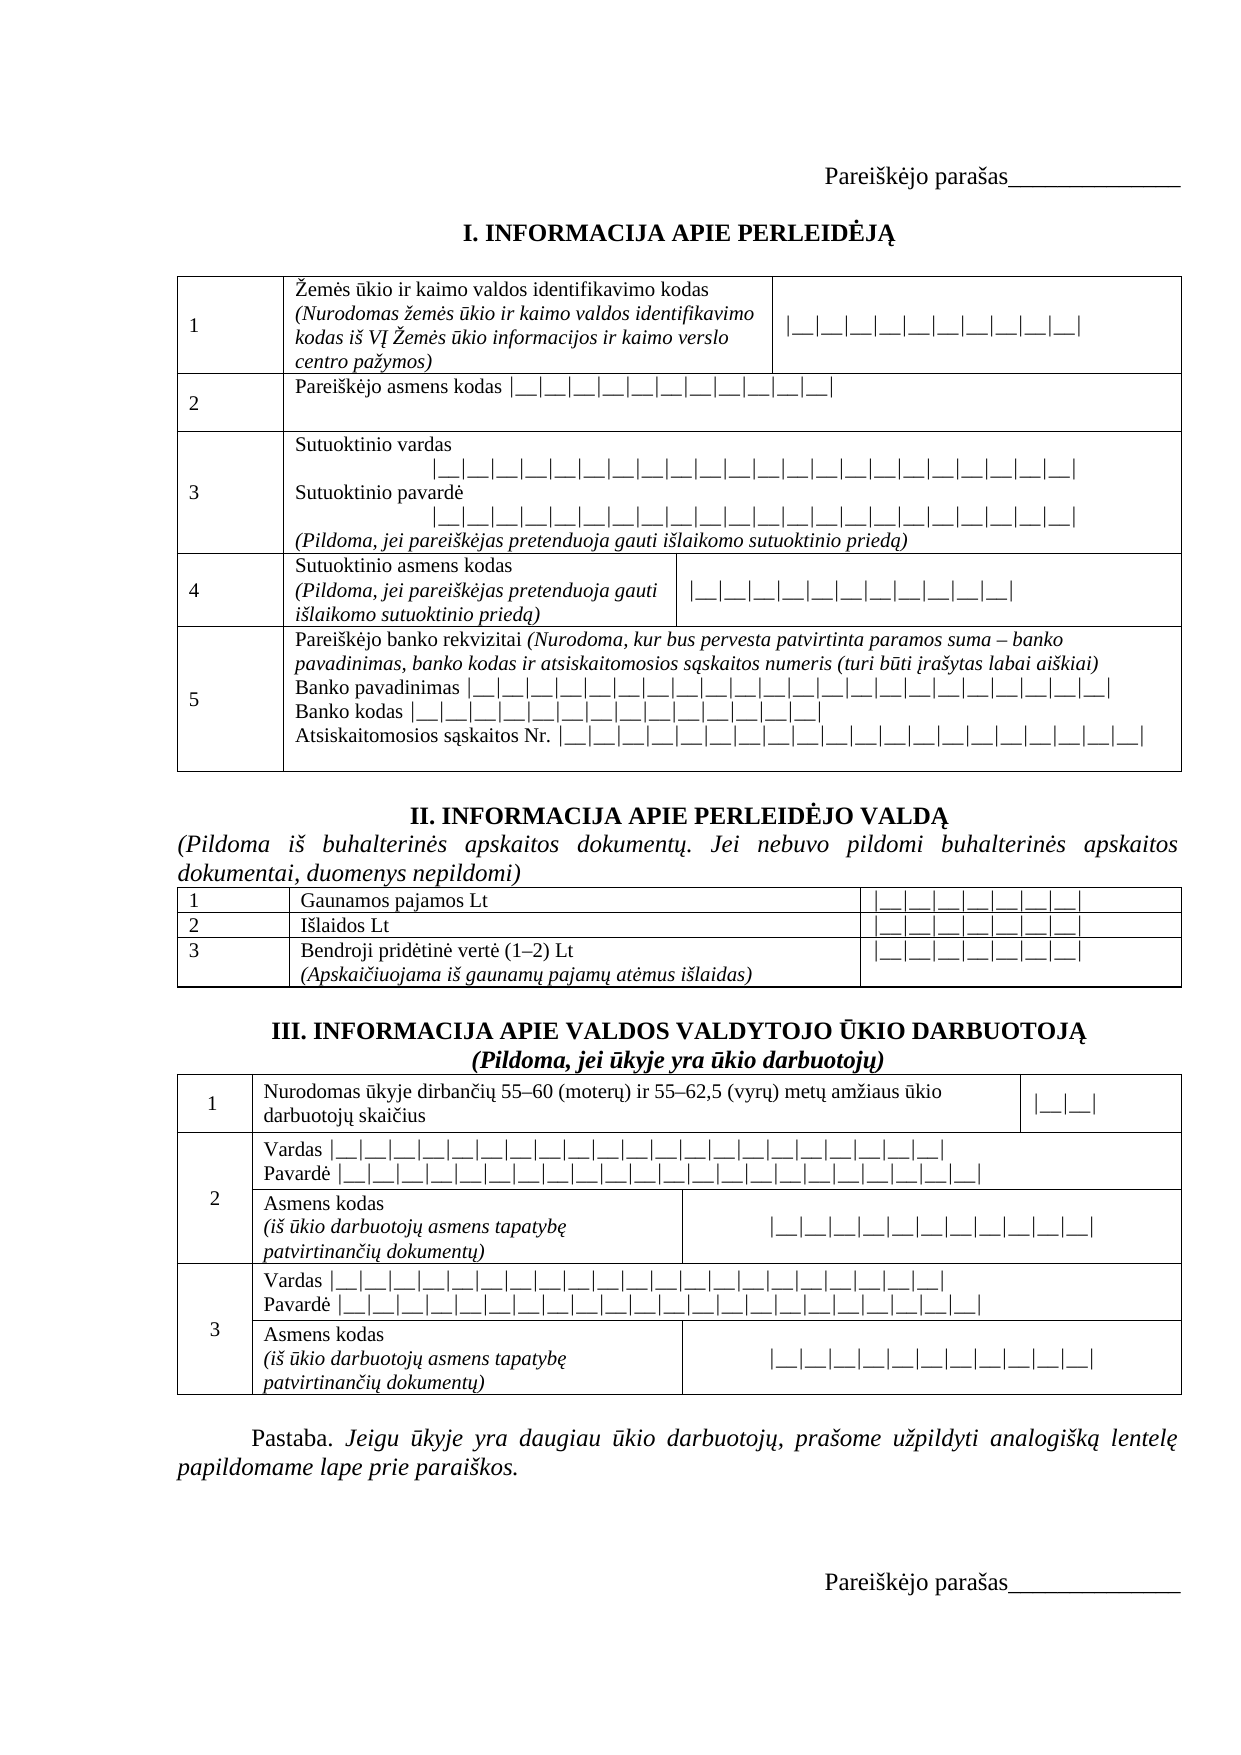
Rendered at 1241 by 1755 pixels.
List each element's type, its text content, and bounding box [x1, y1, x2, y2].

table_cell Vardas _____________________ Pavardė ______________________ [253, 1133, 1181, 1189]
table_cell 2 [178, 374, 283, 431]
text Pastaba. Jeigu ūkyje yra daugiau ūkio darbuotojų, prašome užpildyti analogišką lentelę papildomame lape prie paraiškos. [177, 1423, 1181, 1481]
text I. INFORMACIJA APIE PERLEIDĖJĄ [177, 218, 1181, 247]
table_cell 3 [178, 938, 289, 986]
table_cell Vardas _____________________ Pavardė ______________________ [253, 1264, 1181, 1320]
table_header 1 [178, 888, 289, 912]
table_header 1 [178, 277, 283, 373]
table_header Nurodomas ūkyje dirbančių 55–60 (moterų) ir 55–62,5 (vyrų) metų amžiaus ūkio darbuotojų skaičius [253, 1075, 1020, 1132]
text (Pildoma iš buhalterinės apskaitos dokumentų. Jei nebuvo pildomi buhalterinės apskaitos dokumentai, duomenys nepildomi) [177, 829, 1181, 887]
text II. INFORMACIJA APIE PERLEIDĖJO VALDĄ [177, 801, 1181, 829]
table_cell 3 [178, 1264, 252, 1394]
table_cell Pareiškėjo asmens kodas ___________ [284, 374, 1181, 431]
table_cell 3 [178, 432, 283, 552]
table_header _______ [861, 888, 1181, 912]
text III. INFORMACIJA APIE VALDOS VALDYTOJO ŪKIO DARBUOTOJĄ [177, 1016, 1181, 1045]
text Pareiškėjo parašas [177, 1567, 1181, 1596]
table_cell 4 [178, 554, 283, 626]
table_header 1 [178, 1075, 252, 1132]
table_header Gaunamos pajamos Lt [290, 888, 860, 912]
table_header __ [1021, 1075, 1181, 1132]
table_cell _______ [861, 938, 1181, 986]
table_cell Asmens kodas (iš ūkio darbuotojų asmens tapatybę patvirtinančių dokumentų) [253, 1321, 682, 1394]
table_cell 2 [178, 1133, 252, 1263]
table_header Žemės ūkio ir kaimo valdos identifikavimo kodas (Nurodomas žemės ūkio ir kaimo valdos identifikavimo kodas iš VĮ Žemės ūkio informacijos ir kaimo verslo centro pažymos) [284, 277, 772, 373]
table_header __________ [773, 277, 1181, 373]
table_cell Išlaidos Lt [290, 913, 860, 937]
table_cell Sutuoktinio vardas ______________________ Sutuoktinio pavardė ______________________ (Pildoma, jei pareiškėjas pretenduoja gauti išlaikomo sutuoktinio priedą) [284, 432, 1181, 552]
table_cell ___________ [683, 1321, 1181, 1394]
table_cell Asmens kodas (iš ūkio darbuotojų asmens tapatybę patvirtinančių dokumentų) [253, 1190, 682, 1263]
table_cell ___________ [683, 1190, 1181, 1263]
table_cell ___________ [677, 554, 1181, 626]
table_cell Bendroji pridėtinė vertė (1–2) Lt (Apskaičiuojama iš gaunamų pajamų atėmus išlaidas) [290, 938, 860, 986]
table_cell 5 [178, 627, 283, 771]
table_cell 2 [178, 913, 289, 937]
table_cell _______ [861, 913, 1181, 937]
text (Pildoma, jei ūkyje yra ūkio darbuotojų) [177, 1045, 1181, 1074]
text Pareiškėjo parašas [177, 161, 1181, 190]
table_cell Sutuoktinio asmens kodas (Pildoma, jei pareiškėjas pretenduoja gauti išlaikomo sutuoktinio priedą) [284, 554, 676, 626]
table_cell Pareiškėjo banko rekvizitai (Nurodoma, kur bus pervesta patvirtinta paramos suma – banko pavadinimas, banko kodas ir atsiskaitomosios sąskaitos numeris (turi būti įrašytas labai aiškiai) Banko pavadinimas ______________________ Banko kodas ______________ Atsiskaitomosios sąskaitos Nr. ____________________ [284, 627, 1181, 771]
